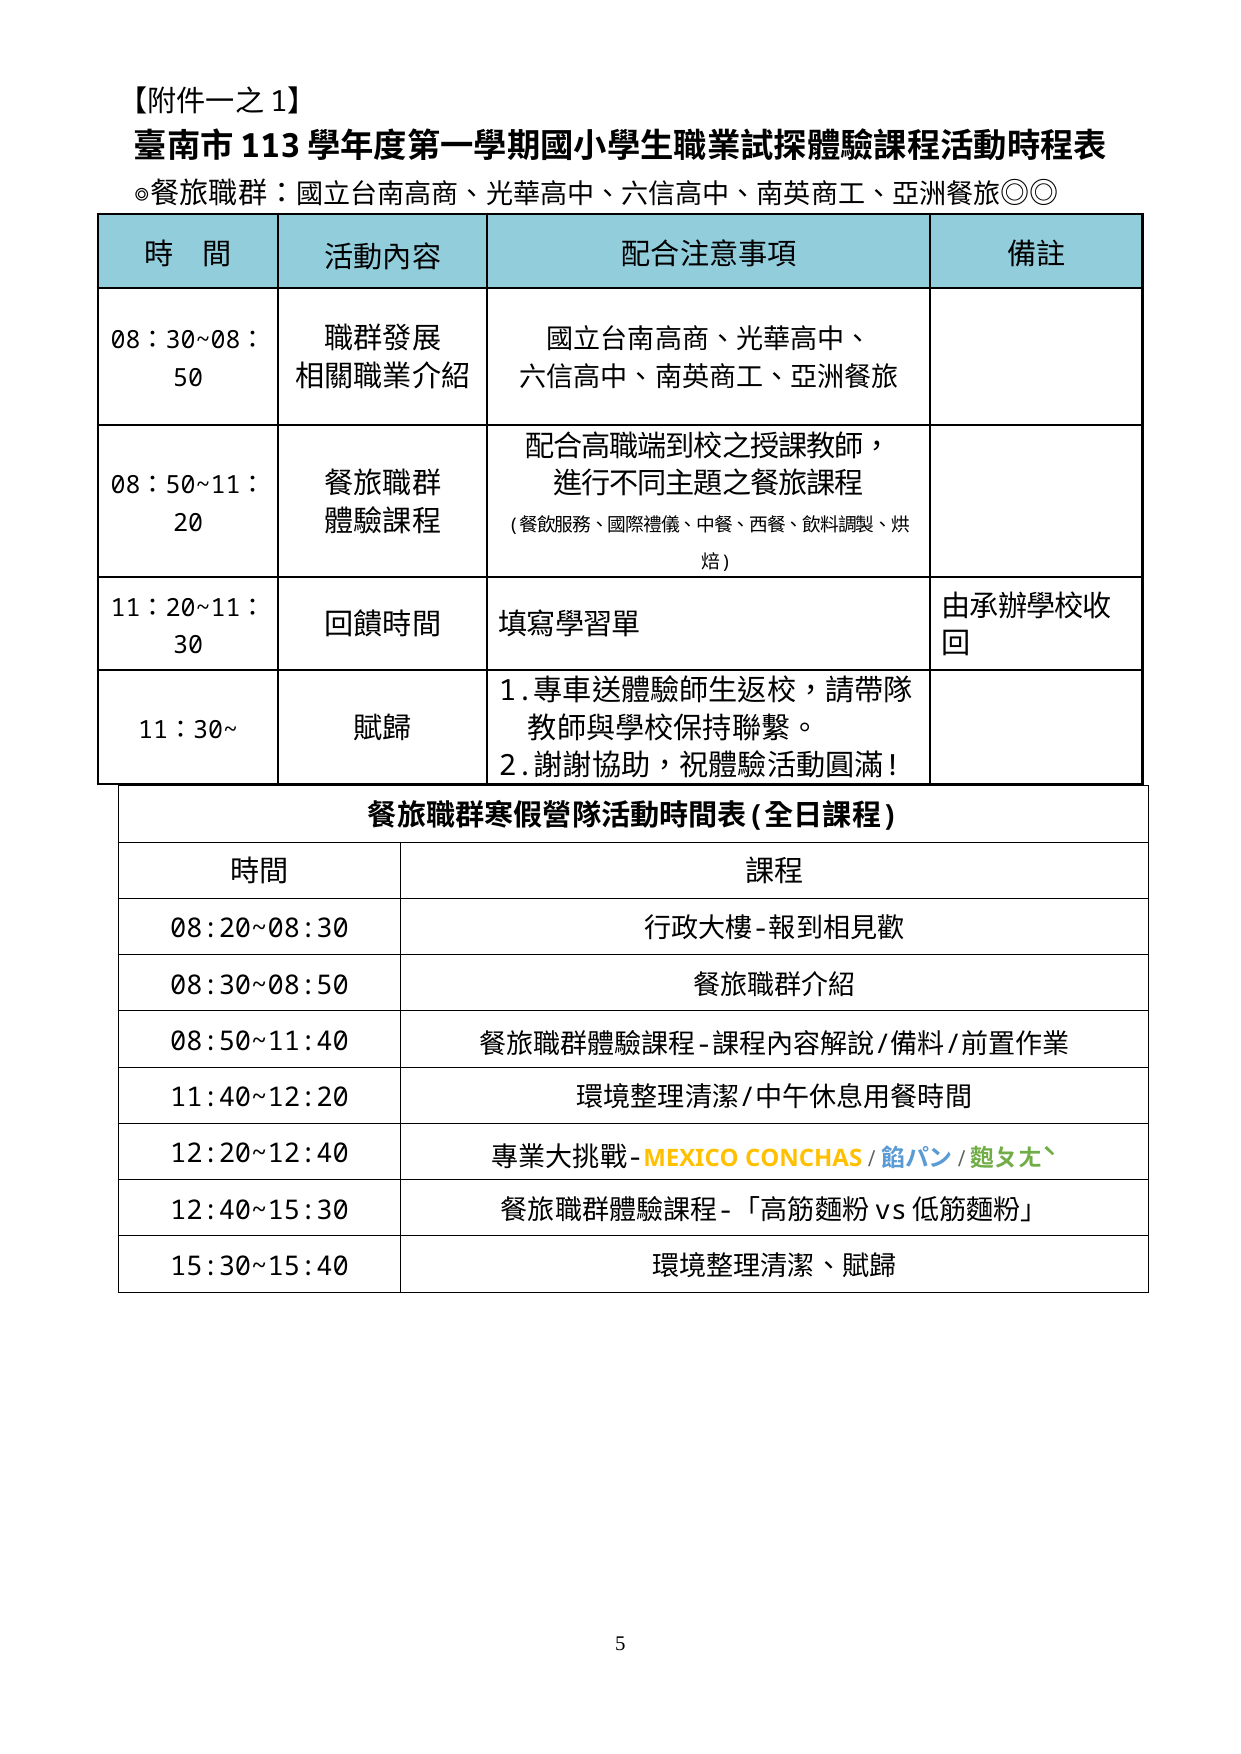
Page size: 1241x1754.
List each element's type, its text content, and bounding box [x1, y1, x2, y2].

table_cell [931, 671, 1141, 783]
table_cell [931, 426, 1141, 576]
table_cell 餐旅職群體驗課程-課程內容解說/備料/前置作業 [401, 1011, 1148, 1067]
table_cell 專業大挑戰-MEXICO CONCHAS / 餡パン / 麭ㄆㄤˋ [401, 1124, 1148, 1179]
table_cell 15:30~15:40 [119, 1236, 400, 1292]
table_cell 11：30~ [99, 671, 277, 783]
table_header 備註 [931, 215, 1141, 287]
table_cell [931, 289, 1141, 424]
text 臺南市113學年度第一學期國小學生職業試探體驗課程活動時程表 [118, 121, 1122, 167]
table_cell 填寫學習單 [488, 578, 929, 669]
table_cell 時間 [119, 843, 400, 898]
table_cell 課程 [401, 843, 1148, 898]
table_cell 餐旅職群介紹 [401, 955, 1148, 1010]
table_header 活動內容 [279, 215, 486, 287]
table_cell 12:20~12:40 [119, 1124, 400, 1179]
table_cell 配合高職端到校之授課教師， 進行不同主題之餐旅課程 (餐飲服務、國際禮儀、中餐、西餐、飲料調製、烘焙) [488, 426, 929, 576]
table_cell 11：20~11：30 [99, 578, 277, 669]
table_header 餐旅職群寒假營隊活動時間表(全日課程) [119, 786, 1148, 842]
table_cell 餐旅職群 體驗課程 [279, 426, 486, 576]
text ◎餐旅職群：國立台南高商、光華高中、六信高中、南英商工、亞洲餐旅◎◎ [68, 167, 1122, 212]
table_cell 1.專車送體驗師生返校，請帶隊教師與學校保持聯繫。 2.謝謝協助，祝體驗活動圓滿! [488, 671, 929, 783]
table_cell 餐旅職群體驗課程-「高筋麵粉vs低筋麵粉」 [401, 1180, 1148, 1235]
table_cell 由承辦學校收回 [931, 578, 1141, 669]
table_cell 環境整理清潔/中午休息用餐時間 [401, 1068, 1148, 1123]
table_cell 職群發展 相關職業介紹 [279, 289, 486, 424]
table_cell 賦歸 [279, 671, 486, 783]
table_header 配合注意事項 [488, 215, 929, 287]
table_cell 08:30~08:50 [119, 955, 400, 1010]
table_header 時 間 [99, 215, 277, 287]
table_cell 08：50~11：20 [99, 426, 277, 576]
table_cell 國立台南高商、光華高中、 六信高中、南英商工、亞洲餐旅 [488, 289, 929, 424]
table_cell 環境整理清潔、賦歸 [401, 1236, 1148, 1292]
table_cell 行政大樓-報到相見歡 [401, 899, 1148, 954]
text 【附件一之1】 [118, 75, 1122, 121]
table_cell 回饋時間 [279, 578, 486, 669]
table_cell 08：30~08：50 [99, 289, 277, 424]
table_cell 12:40~15:30 [119, 1180, 400, 1235]
table_cell 08:50~11:40 [119, 1011, 400, 1067]
table_cell 08:20~08:30 [119, 899, 400, 954]
table_cell 11:40~12:20 [119, 1068, 400, 1123]
